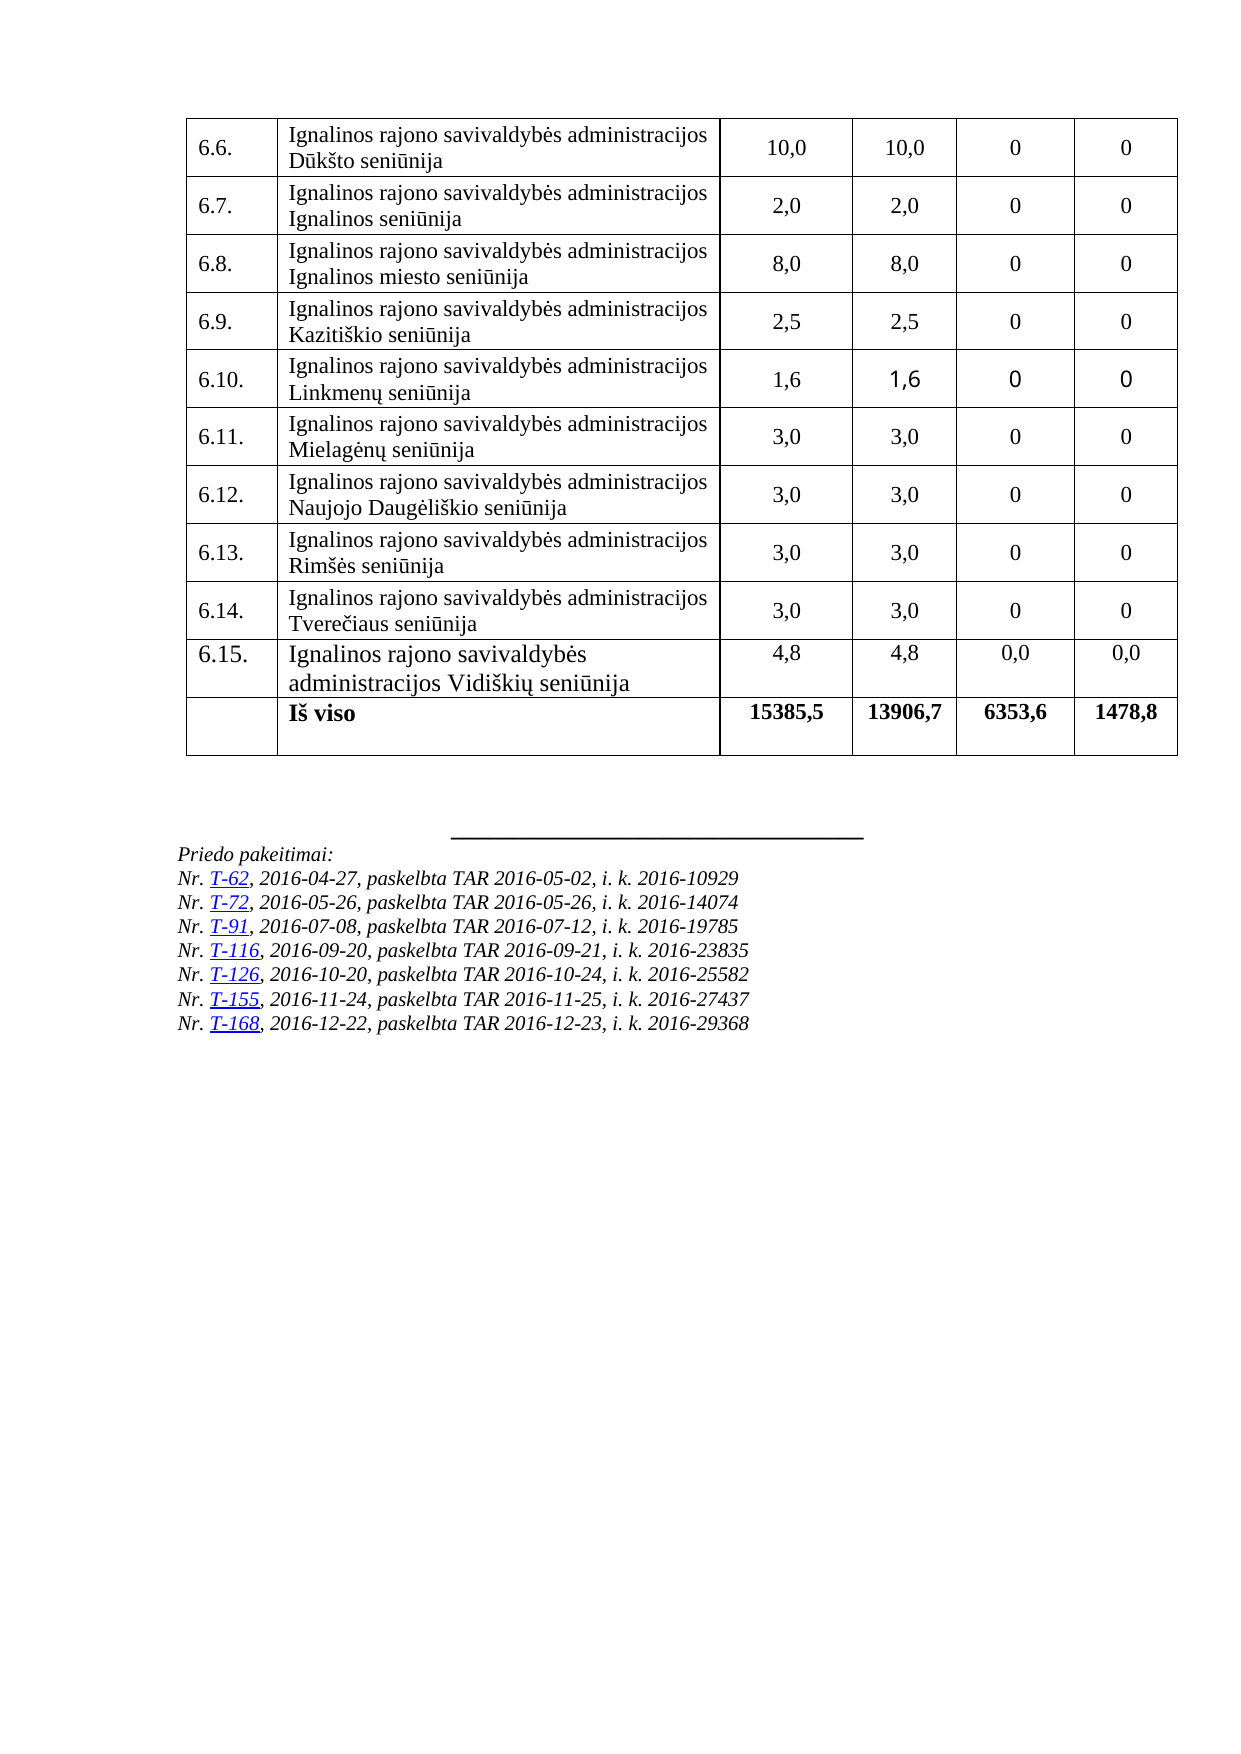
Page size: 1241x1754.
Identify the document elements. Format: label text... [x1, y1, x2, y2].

table_cell 3,0 [721, 524, 852, 581]
table_cell 3,0 [721, 408, 852, 465]
table_cell [187, 698, 277, 755]
table_cell Ignalinos rajono savivaldybės administracijos Ignalinos seniūnija [278, 177, 719, 234]
table_cell 6.11. [187, 408, 277, 465]
table_cell 0 [1075, 466, 1177, 523]
text Nr. T-155, 2016-11-24, paskelbta TAR 2016-11-25, i. k. 2016-27437 [177, 986, 1137, 1011]
table_cell Ignalinos rajono savivaldybės administracijos Naujojo Daugėliškio seniūnija [278, 466, 719, 523]
table_cell 6.7. [187, 177, 277, 234]
table_cell 6.6. [187, 119, 277, 176]
table_cell 0 [957, 466, 1074, 523]
text Nr. T-91, 2016-07-08, paskelbta TAR 2016-07-12, i. k. 2016-19785 [177, 914, 1137, 938]
table_cell Ignalinos rajono savivaldybės administracijos Linkmenų seniūnija [278, 350, 719, 407]
table_cell 2,5 [853, 293, 956, 349]
text Nr. T-116, 2016-09-20, paskelbta TAR 2016-09-21, i. k. 2016-23835 [177, 938, 1137, 962]
table_cell 6.10. [187, 350, 277, 407]
table_cell 4,8 [853, 640, 956, 697]
table_cell Ignalinos rajono savivaldybės administracijos Mielagėnų seniūnija [278, 408, 719, 465]
table_cell 0 [1075, 293, 1177, 349]
table_cell 3,0 [853, 524, 956, 581]
table_cell Ignalinos rajono savivaldybės administracijos Dūkšto seniūnija [278, 119, 719, 176]
table_cell Iš viso [278, 698, 719, 755]
table_cell 2,5 [721, 293, 852, 349]
table_cell 6.12. [187, 466, 277, 523]
table_cell 3,0 [853, 408, 956, 465]
table_cell 0 [1075, 524, 1177, 581]
table_cell 1,6 [853, 350, 956, 407]
table_cell 1478,8 [1075, 698, 1177, 755]
table_cell 15385,5 [721, 698, 852, 755]
table_cell Ignalinos rajono savivaldybės administracijos Kazitiškio seniūnija [278, 293, 719, 349]
table_cell 3,0 [853, 466, 956, 523]
text Nr. T-72, 2016-05-26, paskelbta TAR 2016-05-26, i. k. 2016-14074 [177, 890, 1137, 914]
table_cell 0 [957, 119, 1074, 176]
table_cell 10,0 [721, 119, 852, 176]
table_cell 0 [1075, 582, 1177, 638]
table_cell 6.8. [187, 235, 277, 292]
table_cell 10,0 [853, 119, 956, 176]
table_cell Ignalinos rajono savivaldybės administracijos Ignalinos miesto seniūnija [278, 235, 719, 292]
table_cell Ignalinos rajono savivaldybės administracijos Vidiškių seniūnija [278, 640, 719, 697]
table_cell 8,0 [853, 235, 956, 292]
table_cell 2,0 [853, 177, 956, 234]
table_cell 0 [957, 350, 1074, 407]
table_cell 0 [1075, 235, 1177, 292]
table_cell 3,0 [721, 466, 852, 523]
table_cell 0 [957, 235, 1074, 292]
table_cell 6.13. [187, 524, 277, 581]
table_cell 0 [957, 524, 1074, 581]
table_cell 3,0 [721, 582, 852, 638]
table_cell 0 [957, 293, 1074, 349]
table_cell 2,0 [721, 177, 852, 234]
table_cell 4,8 [721, 640, 852, 697]
text Nr. T-62, 2016-04-27, paskelbta TAR 2016-05-02, i. k. 2016-10929 [177, 866, 1137, 890]
table_cell 6.15. [187, 640, 277, 697]
table_cell 6353,6 [957, 698, 1074, 755]
table_cell 0 [1075, 408, 1177, 465]
table_cell 1,6 [721, 350, 852, 407]
text Nr. T-168, 2016-12-22, paskelbta TAR 2016-12-23, i. k. 2016-29368 [177, 1011, 1137, 1034]
table_cell 0,0 [1075, 640, 1177, 697]
table_cell 0 [1075, 119, 1177, 176]
text Nr. T-126, 2016-10-20, paskelbta TAR 2016-10-24, i. k. 2016-25582 [177, 962, 1137, 986]
text Priedo pakeitimai: [177, 842, 1137, 866]
table_cell 13906,7 [853, 698, 956, 755]
table_cell 6.9. [187, 293, 277, 349]
table_cell 0 [957, 408, 1074, 465]
table_cell Ignalinos rajono savivaldybės administracijos Rimšės seniūnija [278, 524, 719, 581]
table_cell 0 [957, 582, 1074, 638]
table_cell 0 [957, 177, 1074, 234]
table_cell 0 [1075, 177, 1177, 234]
table_cell 8,0 [721, 235, 852, 292]
table_cell Ignalinos rajono savivaldybės administracijos Tverečiaus seniūnija [278, 582, 719, 638]
table_cell 3,0 [853, 582, 956, 638]
text _________________________________ [177, 813, 1137, 842]
table_cell 6.14. [187, 582, 277, 638]
table_cell 0,0 [957, 640, 1074, 697]
table_cell 0 [1075, 350, 1177, 407]
